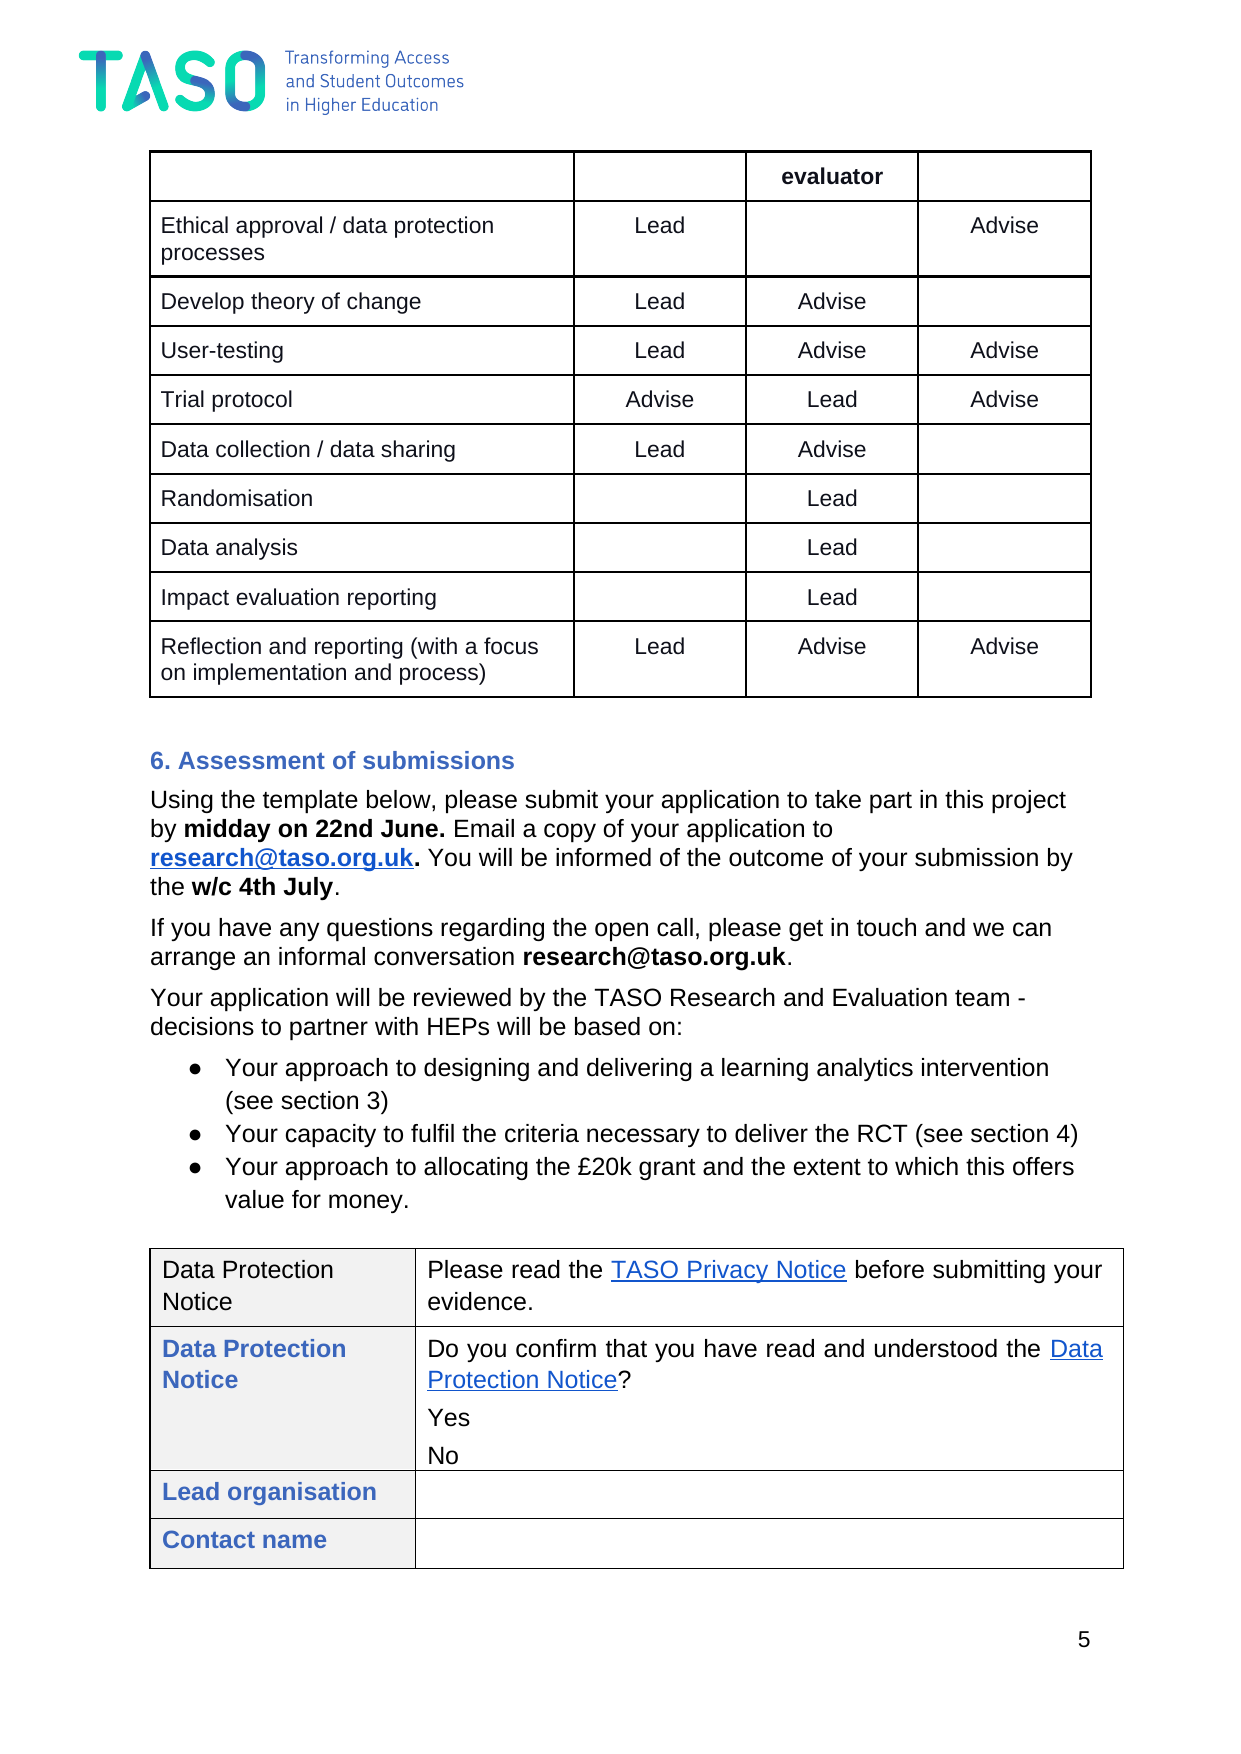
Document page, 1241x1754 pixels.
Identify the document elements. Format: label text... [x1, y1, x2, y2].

table_cell Lead [747, 573, 917, 620]
table_cell [919, 278, 1090, 324]
list Your approach to allocating the £20k grant and the extent to which this offers value for money. [187, 1152, 1090, 1214]
table_cell Lead [575, 622, 745, 696]
table_cell Advise [919, 327, 1090, 374]
list Your capacity to fulfil the criteria necessary to deliver the RCT (see section 4) [187, 1119, 1090, 1148]
table_cell [575, 524, 745, 571]
table_header Data Protection Notice [151, 1249, 415, 1326]
table_cell Lead [747, 376, 917, 423]
table_cell Data collection / data sharing [151, 425, 573, 472]
table_cell Advise [747, 622, 917, 696]
table_cell [747, 202, 917, 275]
table_header [919, 153, 1090, 200]
list Your approach to designing and delivering a learning analytics intervention (see section 3) [187, 1053, 1090, 1115]
table_cell [416, 1471, 1123, 1518]
table_header [151, 153, 573, 200]
table_cell Advise [575, 376, 745, 423]
text Using the template below, please submit your application to take part in this project by midday on 22nd June. Email a copy of your application to research@taso.org.uk. You will be informed of the outcome of your submission by the w/c 4th July. [150, 785, 1090, 900]
table_cell Advise [747, 425, 917, 472]
table_cell Lead organisation [151, 1471, 415, 1518]
table_cell Do you confirm that you have read and understood the Data Protection Notice? Yes No [416, 1327, 1123, 1469]
table_cell Advise [747, 327, 917, 374]
table_cell Advise [919, 202, 1090, 275]
table_cell Lead [575, 278, 745, 324]
table_cell [575, 573, 745, 620]
table_cell Advise [747, 278, 917, 324]
table_cell Impact evaluation reporting [151, 573, 573, 620]
table_cell [919, 475, 1090, 522]
table_cell Data Protection Notice [151, 1327, 415, 1469]
table_cell Lead [575, 327, 745, 374]
table_cell Data analysis [151, 524, 573, 571]
table_cell Ethical approval / data protection processes [151, 202, 573, 275]
table_cell Contact name [151, 1519, 415, 1568]
table_cell [919, 524, 1090, 571]
table_cell User-testing [151, 327, 573, 374]
table_cell [575, 475, 745, 522]
table_cell Advise [919, 376, 1090, 423]
table_cell [919, 573, 1090, 620]
table_cell Lead [575, 425, 745, 472]
table_cell Reflection and reporting (with a focus on implementation and process) [151, 622, 573, 696]
table_cell Lead [747, 524, 917, 571]
text 6. Assessment of submissions [150, 746, 1090, 775]
table_header [575, 153, 745, 200]
table_cell Trial protocol [151, 376, 573, 423]
table_header evaluator [747, 153, 917, 200]
text If you have any questions regarding the open call, please get in touch and we can arrange an informal conversation research@taso.org.uk. [150, 913, 1090, 970]
table_cell Lead [575, 202, 745, 275]
table_cell Randomisation [151, 475, 573, 522]
text Your application will be reviewed by the TASO Research and Evaluation team - decisions to partner with HEPs will be based on: [150, 983, 1090, 1040]
table_cell [416, 1519, 1123, 1568]
table_header Please read the TASO Privacy Notice before submitting your evidence. [416, 1249, 1123, 1326]
table_cell [919, 425, 1090, 472]
picture [39, 11, 504, 151]
table_cell Develop theory of change [151, 278, 573, 324]
table_cell Lead [747, 475, 917, 522]
table_cell Advise [919, 622, 1090, 696]
